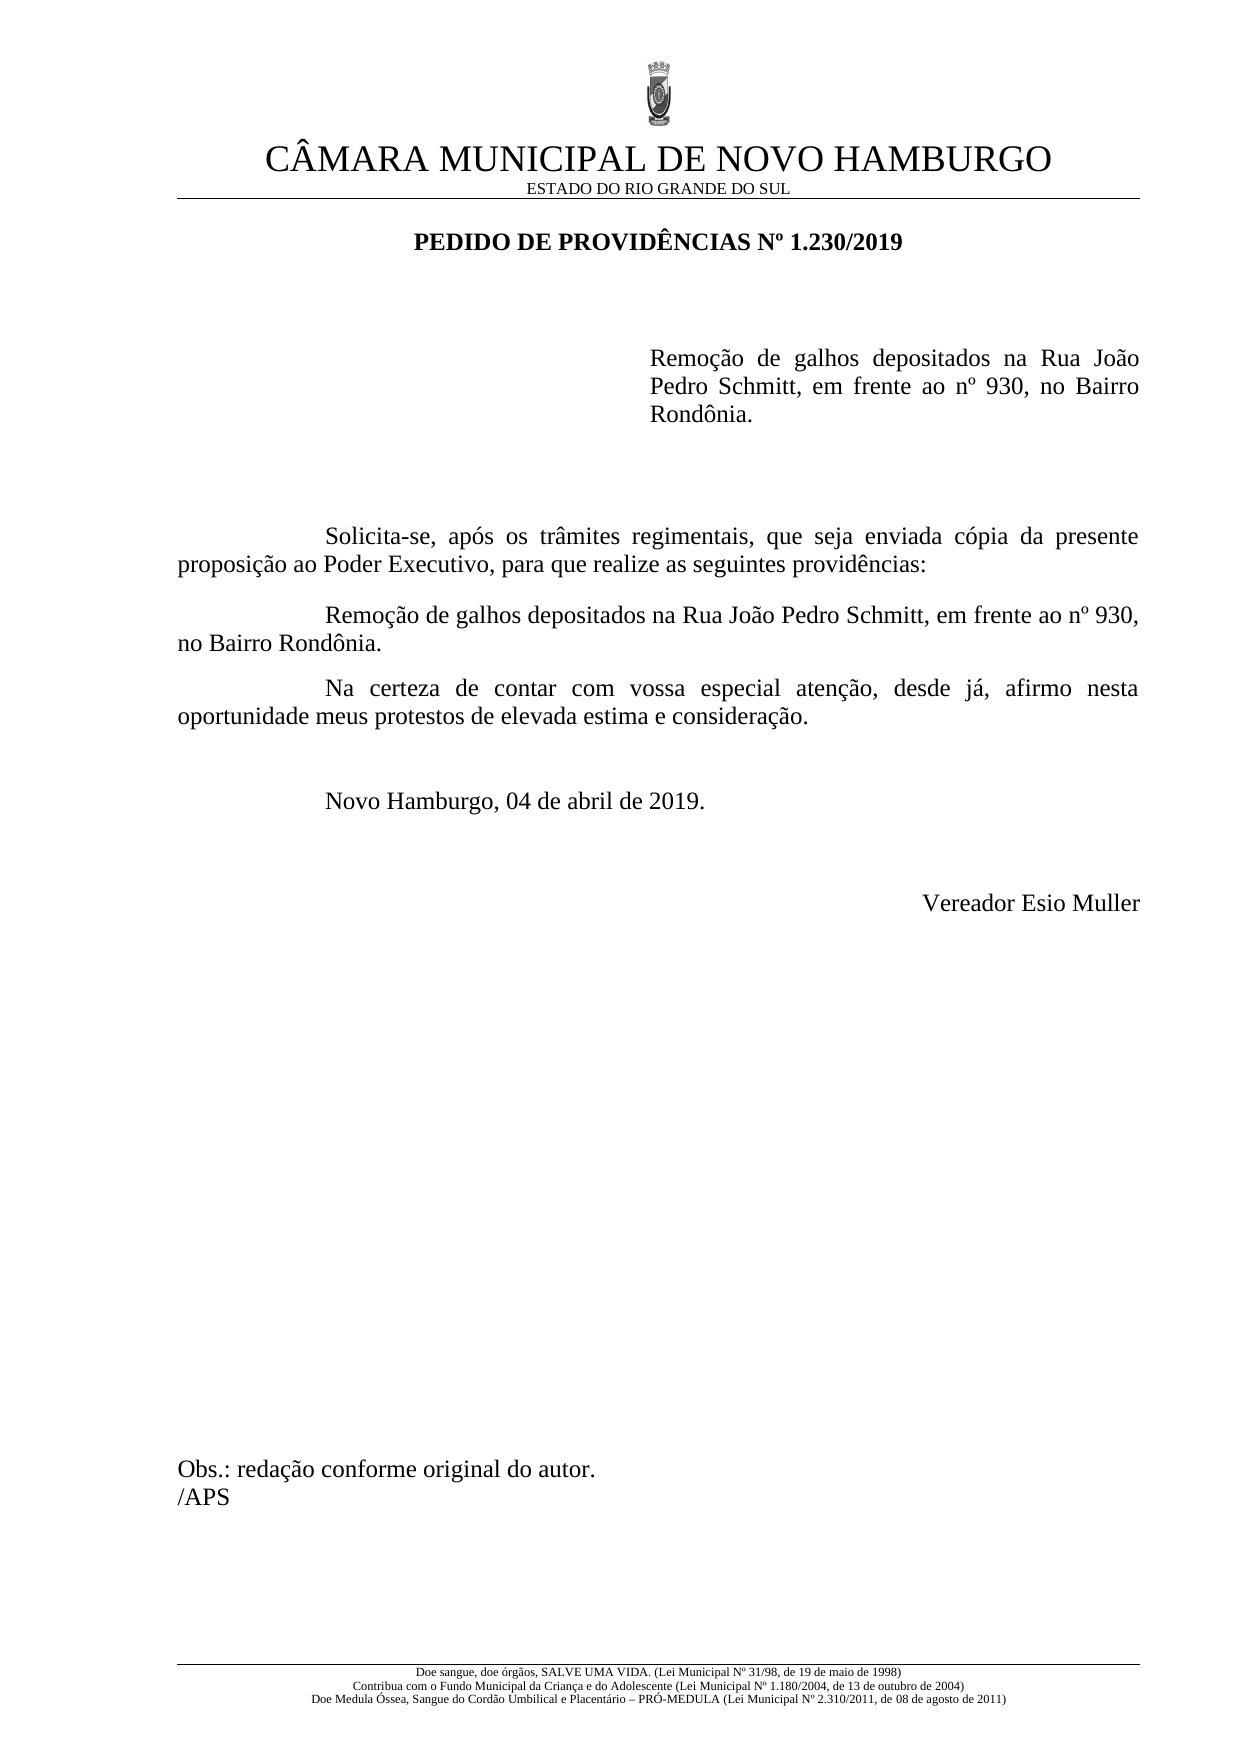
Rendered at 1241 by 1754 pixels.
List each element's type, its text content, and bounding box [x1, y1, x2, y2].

text Na certeza de contar com vossa especial atenção, desde já, afirmo nesta oportunidade meus protestos de elevada estima e consideração. [177, 674, 1140, 730]
text Solicita-se, após os trâmites regimentais, que seja enviada cópia da presente proposição ao Poder Executivo, para que realize as seguintes providências: [177, 522, 1140, 578]
text Novo Hamburgo, 04 de abril de 2019. [177, 787, 1140, 815]
text /APS [177, 1483, 1140, 1511]
text Obs.: redação conforme original do autor. [177, 1455, 1140, 1483]
text Remoção de galhos depositados na Rua João Pedro Schmitt, em frente ao nº 930, no Bairro Rondônia. [177, 601, 1140, 657]
text Vereador Esio Muller [177, 889, 1140, 917]
text PEDIDO DE PROVIDÊNCIAS Nº 1.230/2019 [177, 228, 1140, 256]
text Remoção de galhos depositados na Rua João Pedro Schmitt, em frente ao nº 930, no Bairro Rondônia. [649, 344, 1140, 428]
